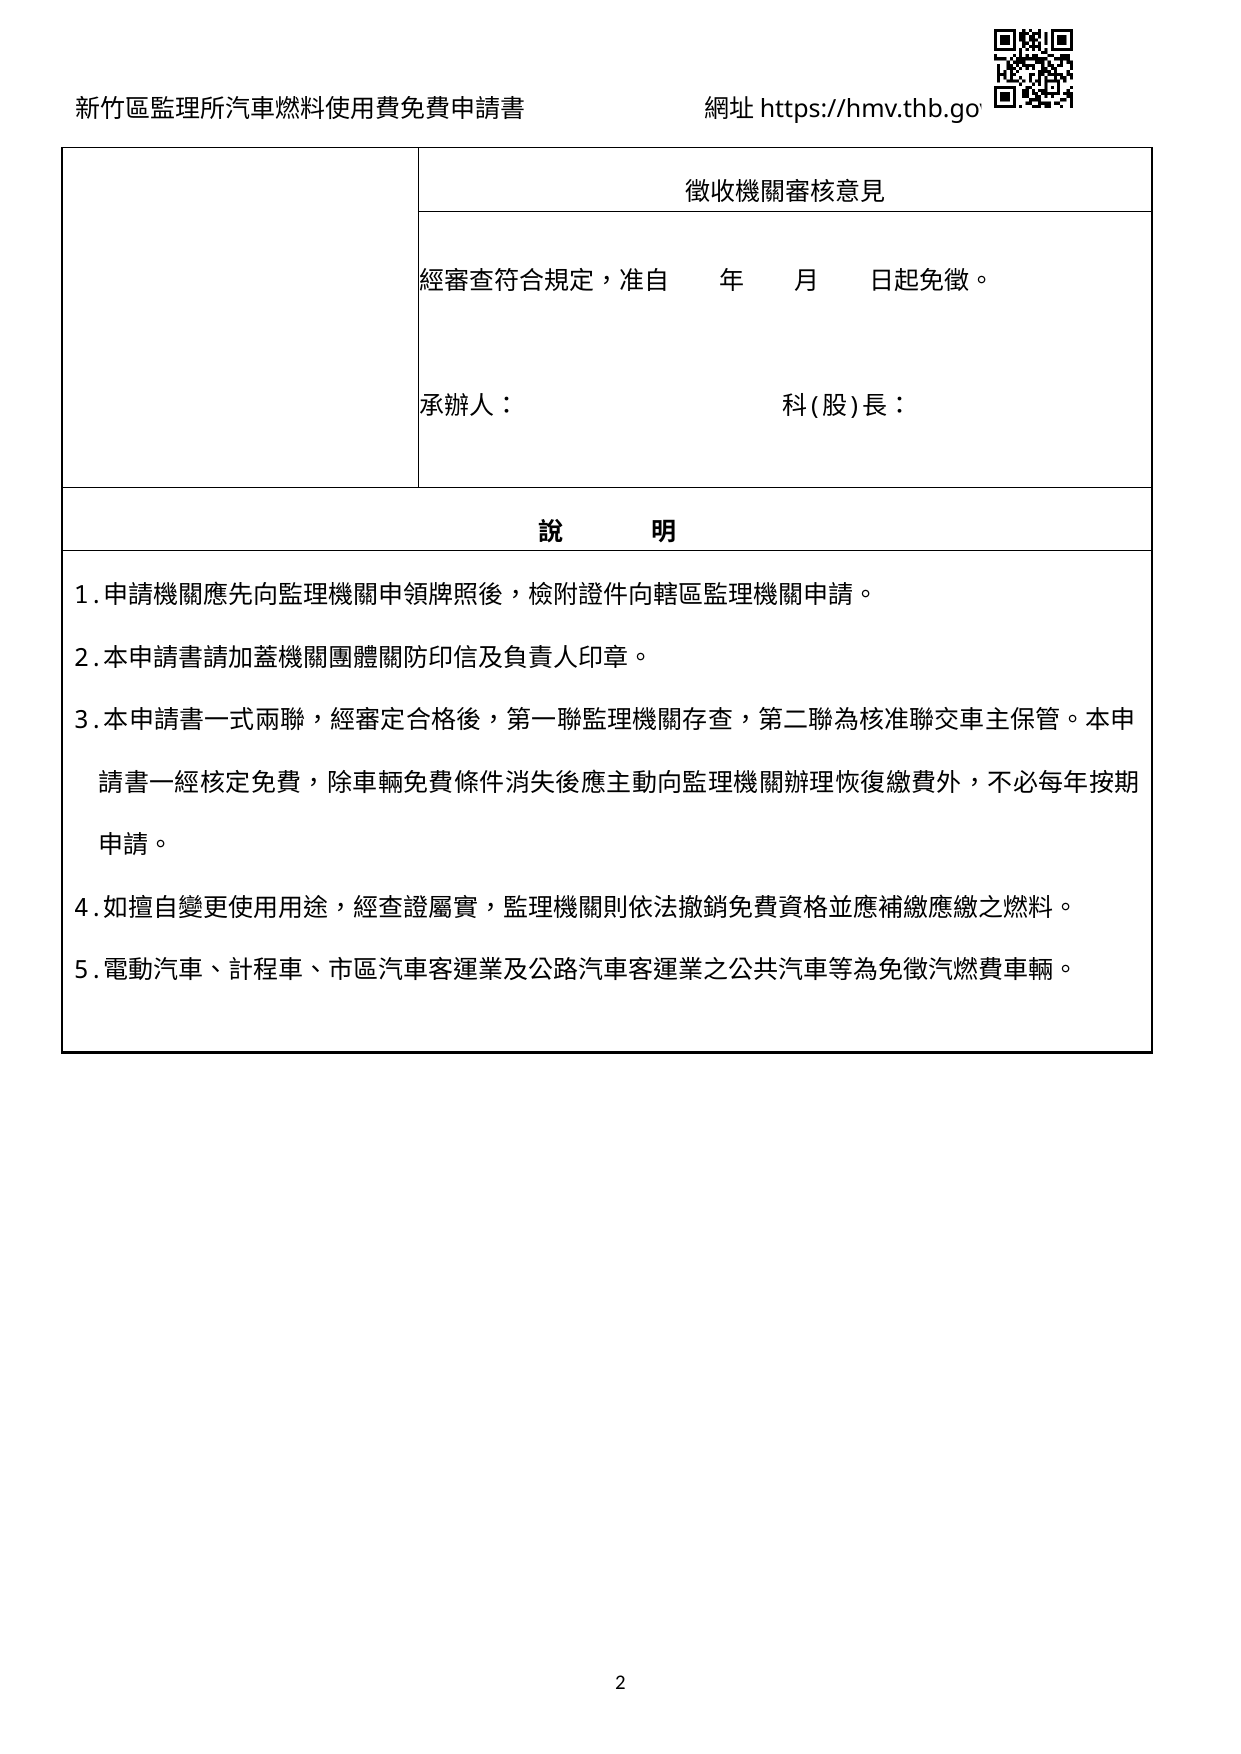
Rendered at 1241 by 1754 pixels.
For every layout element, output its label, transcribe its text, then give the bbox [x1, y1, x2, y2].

picture [981, 16, 1085, 120]
table_cell 1.申請機關應先向監理機關申領牌照後，檢附證件向轄區監理機關申請。 2.本申請書請加蓋機關團體關防印信及負責人印章。 3.本申請書一式兩聯，經審定合格後，第一聯監理機關存查，第二聯為核准聯交車主保管。本申請書一經核定免費，除車輛免費條件消失後應主動向監理機關辦理恢復繳費外，不必每年按期申請。 4.如擅自變更使用用途，經查證屬實，監理機關則依法撤銷免費資格並應補繳應繳之燃料。 5.電動汽車、計程車、市區汽車客運業及公路汽車客運業之公共汽車等為免徵汽燃費車輛。 [63, 551, 1151, 1051]
table_cell 經審查符合規定，准自 年 月 日起免徵。 承辦人： 科(股)長： [419, 212, 1151, 487]
table_cell 說 明 [63, 488, 1151, 550]
table_cell 徵收機關審核意見 [419, 148, 1151, 211]
table_cell [63, 148, 418, 211]
table_cell [63, 211, 418, 487]
